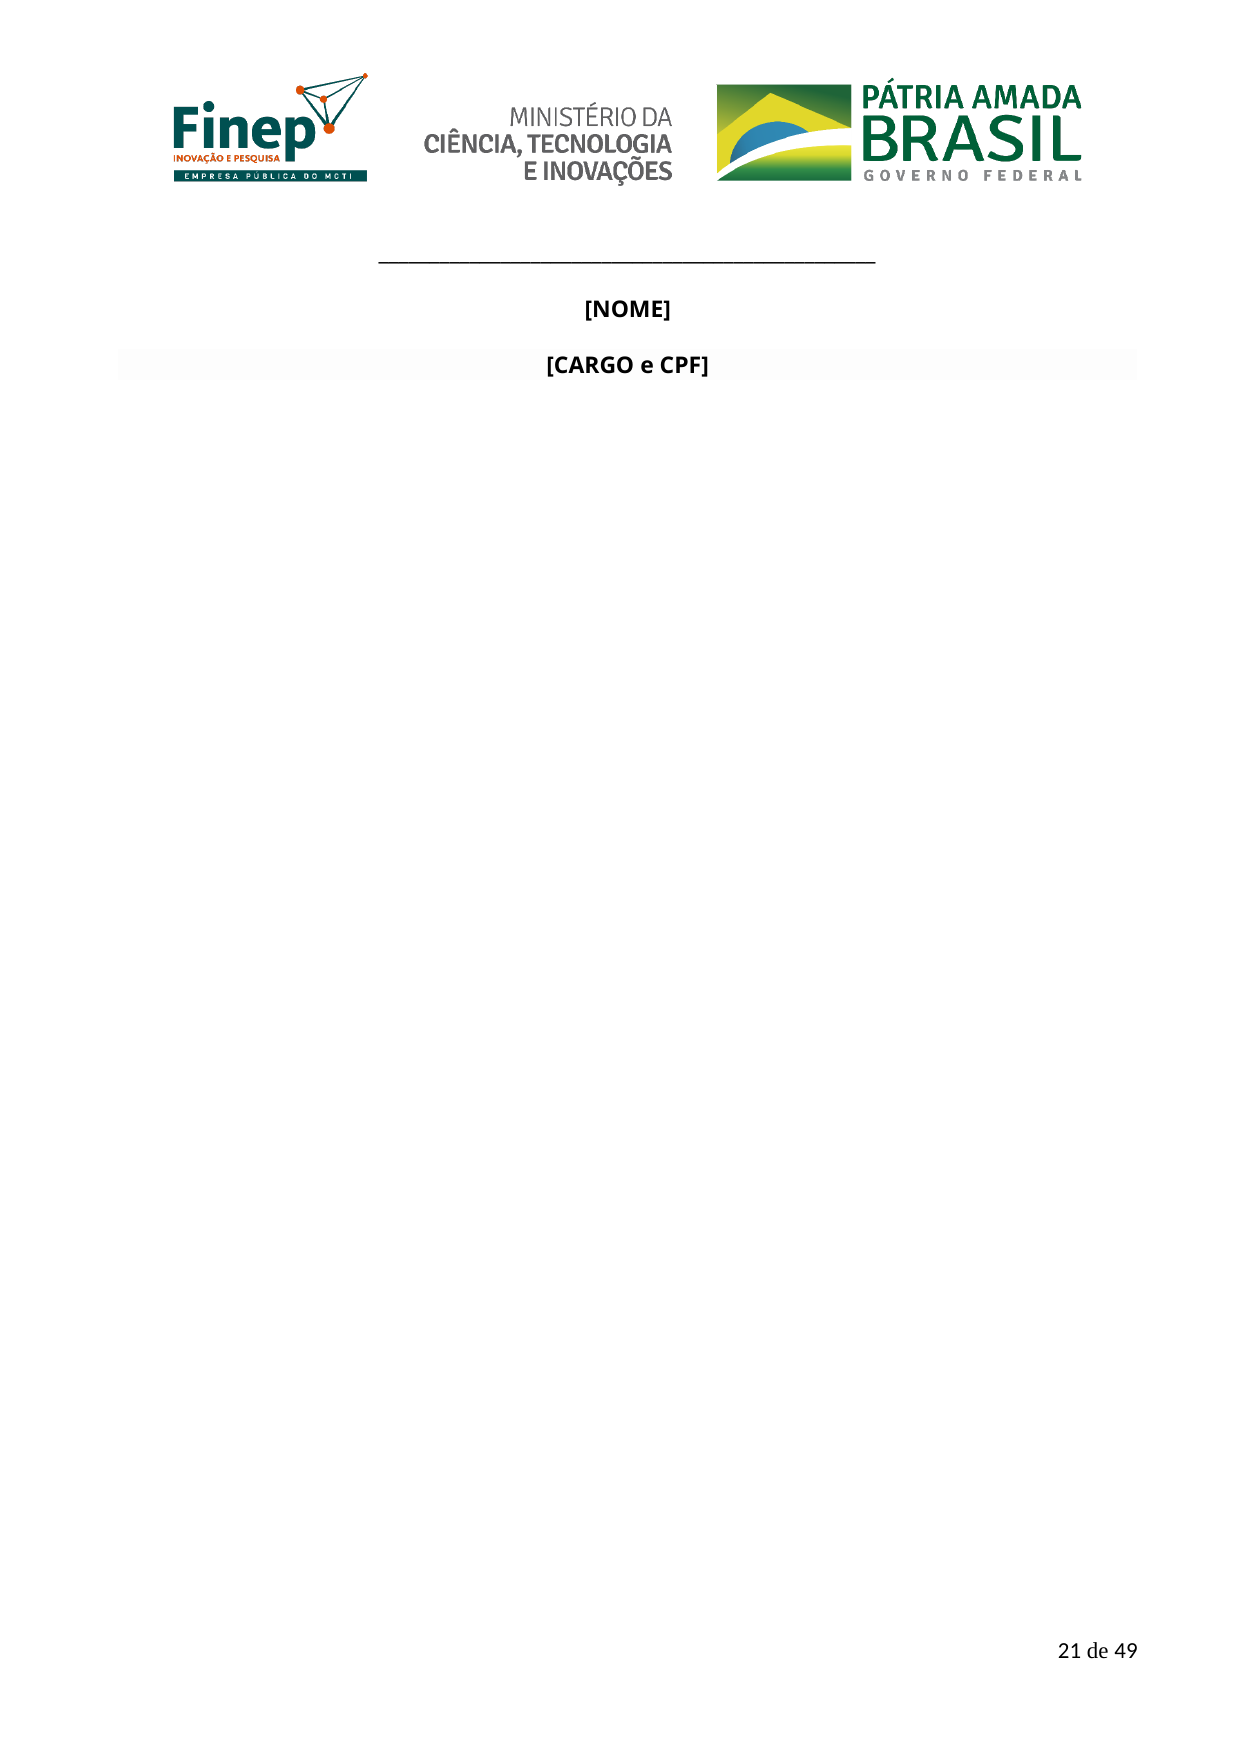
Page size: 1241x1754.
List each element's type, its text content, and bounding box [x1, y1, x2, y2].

text [CARGO e CPF] [118, 349, 1137, 380]
text [NOME] [118, 292, 1137, 324]
text _________________________________________________ [118, 236, 1137, 267]
